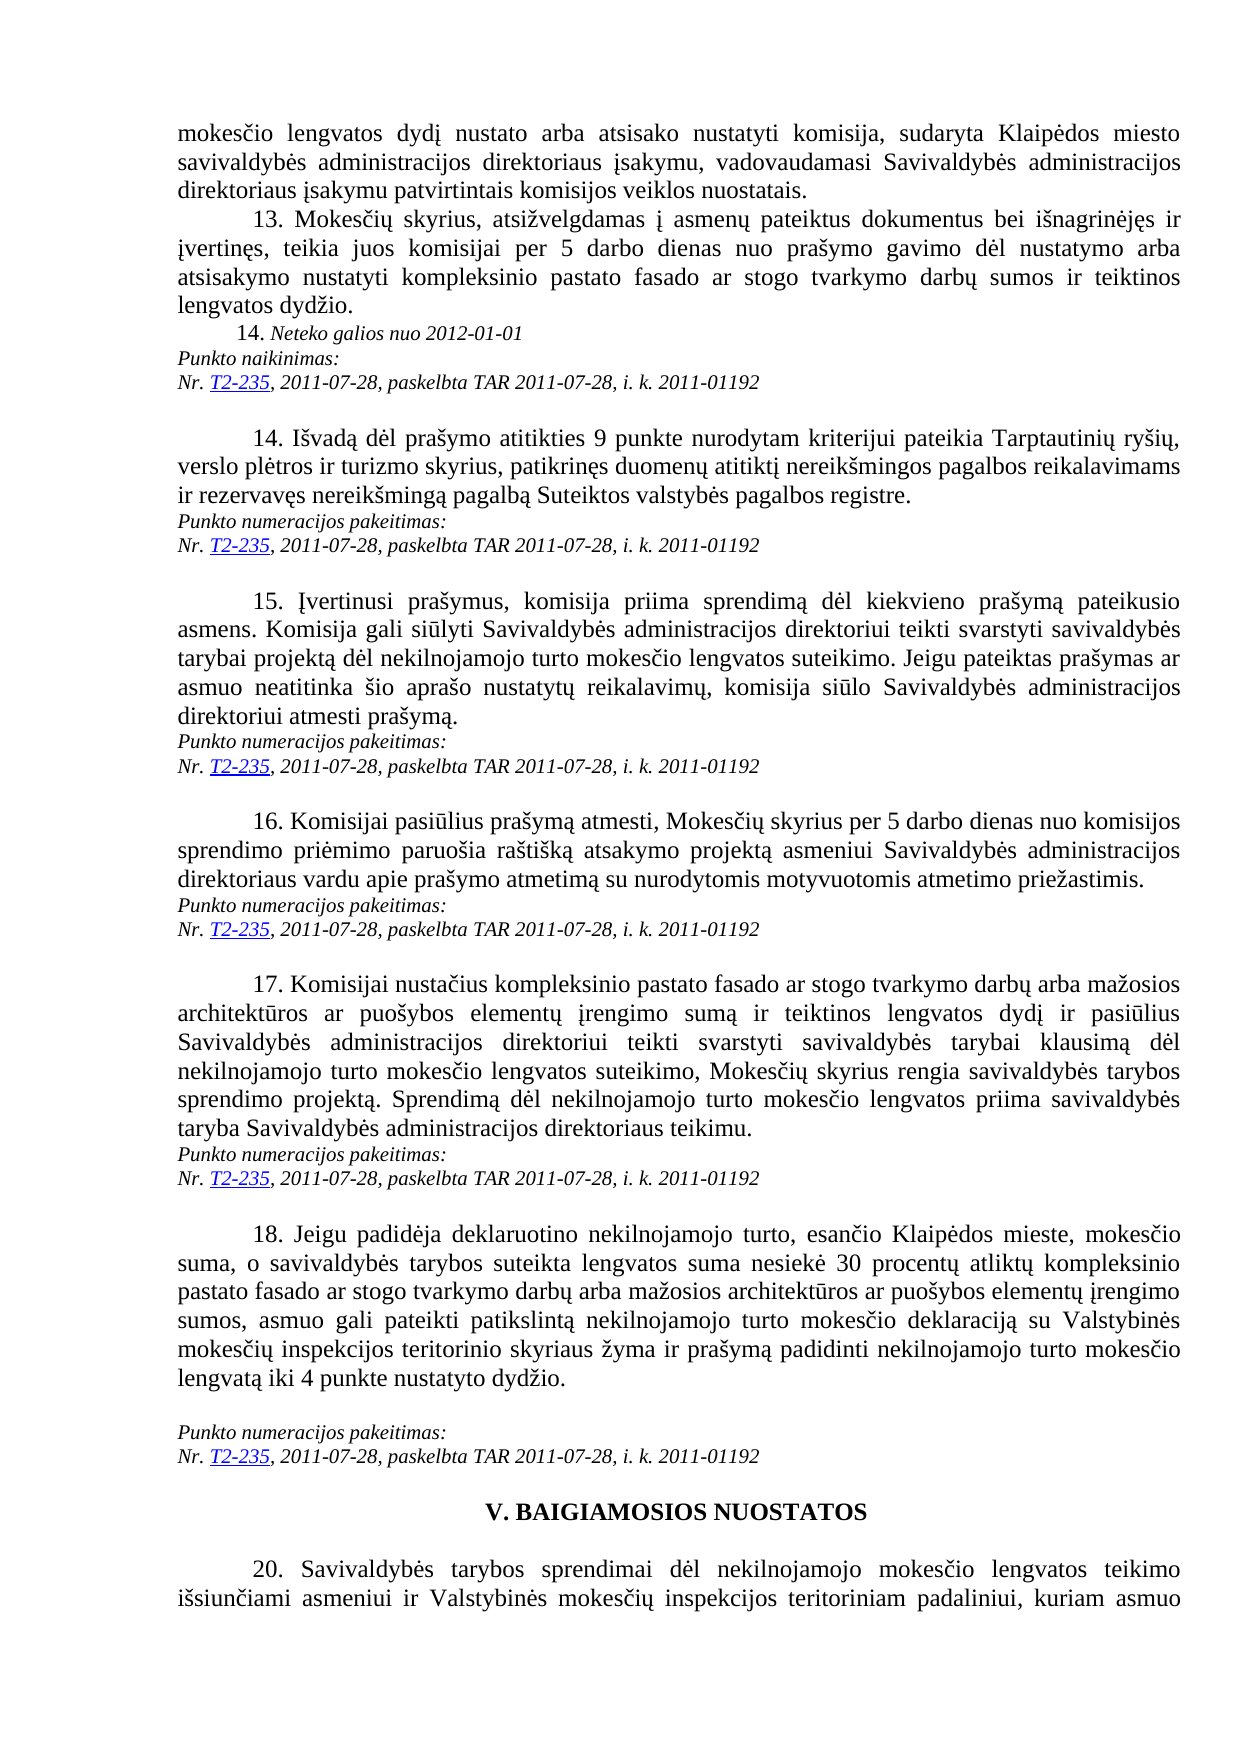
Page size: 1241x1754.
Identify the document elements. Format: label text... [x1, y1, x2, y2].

text Nr. T2-235, 2011-07-28, paskelbta TAR 2011-07-28, i. k. 2011-01192 [177, 533, 1181, 557]
text Nr. T2-235, 2011-07-28, paskelbta TAR 2011-07-28, i. k. 2011-01192 [177, 753, 1181, 778]
text Punkto numeracijos pakeitimas: [177, 1142, 1181, 1166]
text V. BAIGIAMOSIOS NUOSTATOS [177, 1497, 1181, 1526]
text Nr. T2-235, 2011-07-28, paskelbta TAR 2011-07-28, i. k. 2011-01192 [177, 1166, 1181, 1190]
text Punkto numeracijos pakeitimas: [177, 1420, 1181, 1444]
text 20. Savivaldybės tarybos sprendimai dėl nekilnojamojo mokesčio lengvatos teikimo išsiunčiami asmeniui ir Valstybinės mokesčių inspekcijos teritoriniam padaliniui, kuriam asmuo [177, 1554, 1181, 1612]
text Punkto naikinimas: [177, 346, 1181, 370]
text 18. Jeigu padidėja deklaruotino nekilnojamojo turto, esančio Klaipėdos mieste, mokesčio suma, o savivaldybės tarybos suteikta lengvatos suma nesiekė 30 procentų atliktų kompleksinio pastato fasado ar stogo tvarkymo darbų arba mažosios architektūros ar puošybos elementų įrengimo sumos, asmuo gali pateikti patikslintą nekilnojamojo turto mokesčio deklaraciją su Valstybinės mokesčių inspekcijos teritorinio skyriaus žyma ir prašymą padidinti nekilnojamojo turto mokesčio lengvatą iki 4 punkte nustatyto dydžio. [177, 1219, 1181, 1391]
text Nr. T2-235, 2011-07-28, paskelbta TAR 2011-07-28, i. k. 2011-01192 [177, 370, 1181, 394]
text Nr. T2-235, 2011-07-28, paskelbta TAR 2011-07-28, i. k. 2011-01192 [177, 917, 1181, 941]
text Punkto numeracijos pakeitimas: [177, 893, 1181, 917]
text Punkto numeracijos pakeitimas: [177, 509, 1181, 533]
text 13. Mokesčių skyrius, atsižvelgdamas į asmenų pateiktus dokumentus bei išnagrinėjęs ir įvertinęs, teikia juos komisijai per 5 darbo dienas nuo prašymo gavimo dėl nustatymo arba atsisakymo nustatyti kompleksinio pastato fasado ar stogo tvarkymo darbų sumos ir teiktinos lengvatos dydžio. [177, 204, 1181, 319]
text mokesčio lengvatos dydį nustato arba atsisako nustatyti komisija, sudaryta Klaipėdos miesto savivaldybės administracijos direktoriaus įsakymu, vadovaudamasi Savivaldybės administracijos direktoriaus įsakymu patvirtintais komisijos veiklos nuostatais. [177, 118, 1181, 204]
text 14. Neteko galios nuo 2012-01-01 [177, 319, 1181, 346]
text 14. Išvadą dėl prašymo atitikties 9 punkte nurodytam kriterijui pateikia Tarptautinių ryšių, verslo plėtros ir turizmo skyrius, patikrinęs duomenų atitiktį nereikšmingos pagalbos reikalavimams ir rezervavęs nereikšmingą pagalbą Suteiktos valstybės pagalbos registre. [177, 423, 1181, 509]
text 16. Komisijai pasiūlius prašymą atmesti, Mokesčių skyrius per 5 darbo dienas nuo komisijos sprendimo priėmimo paruošia raštišką atsakymo projektą asmeniui Savivaldybės administracijos direktoriaus vardu apie prašymo atmetimą su nurodytomis motyvuotomis atmetimo priežastimis. [177, 806, 1181, 893]
text Punkto numeracijos pakeitimas: [177, 729, 1181, 753]
text 17. Komisijai nustačius kompleksinio pastato fasado ar stogo tvarkymo darbų arba mažosios architektūros ar puošybos elementų įrengimo sumą ir teiktinos lengvatos dydį ir pasiūlius Savivaldybės administracijos direktoriui teikti svarstyti savivaldybės tarybai klausimą dėl nekilnojamojo turto mokesčio lengvatos suteikimo, Mokesčių skyrius rengia savivaldybės tarybos sprendimo projektą. Sprendimą dėl nekilnojamojo turto mokesčio lengvatos priima savivaldybės taryba Savivaldybės administracijos direktoriaus teikimu. [177, 969, 1181, 1142]
text 15. Įvertinusi prašymus, komisija priima sprendimą dėl kiekvieno prašymą pateikusio asmens. Komisija gali siūlyti Savivaldybės administracijos direktoriui teikti svarstyti savivaldybės tarybai projektą dėl nekilnojamojo turto mokesčio lengvatos suteikimo. Jeigu pateiktas prašymas ar asmuo neatitinka šio aprašo nustatytų reikalavimų, komisija siūlo Savivaldybės administracijos direktoriui atmesti prašymą. [177, 586, 1181, 729]
text Nr. T2-235, 2011-07-28, paskelbta TAR 2011-07-28, i. k. 2011-01192 [177, 1444, 1181, 1468]
